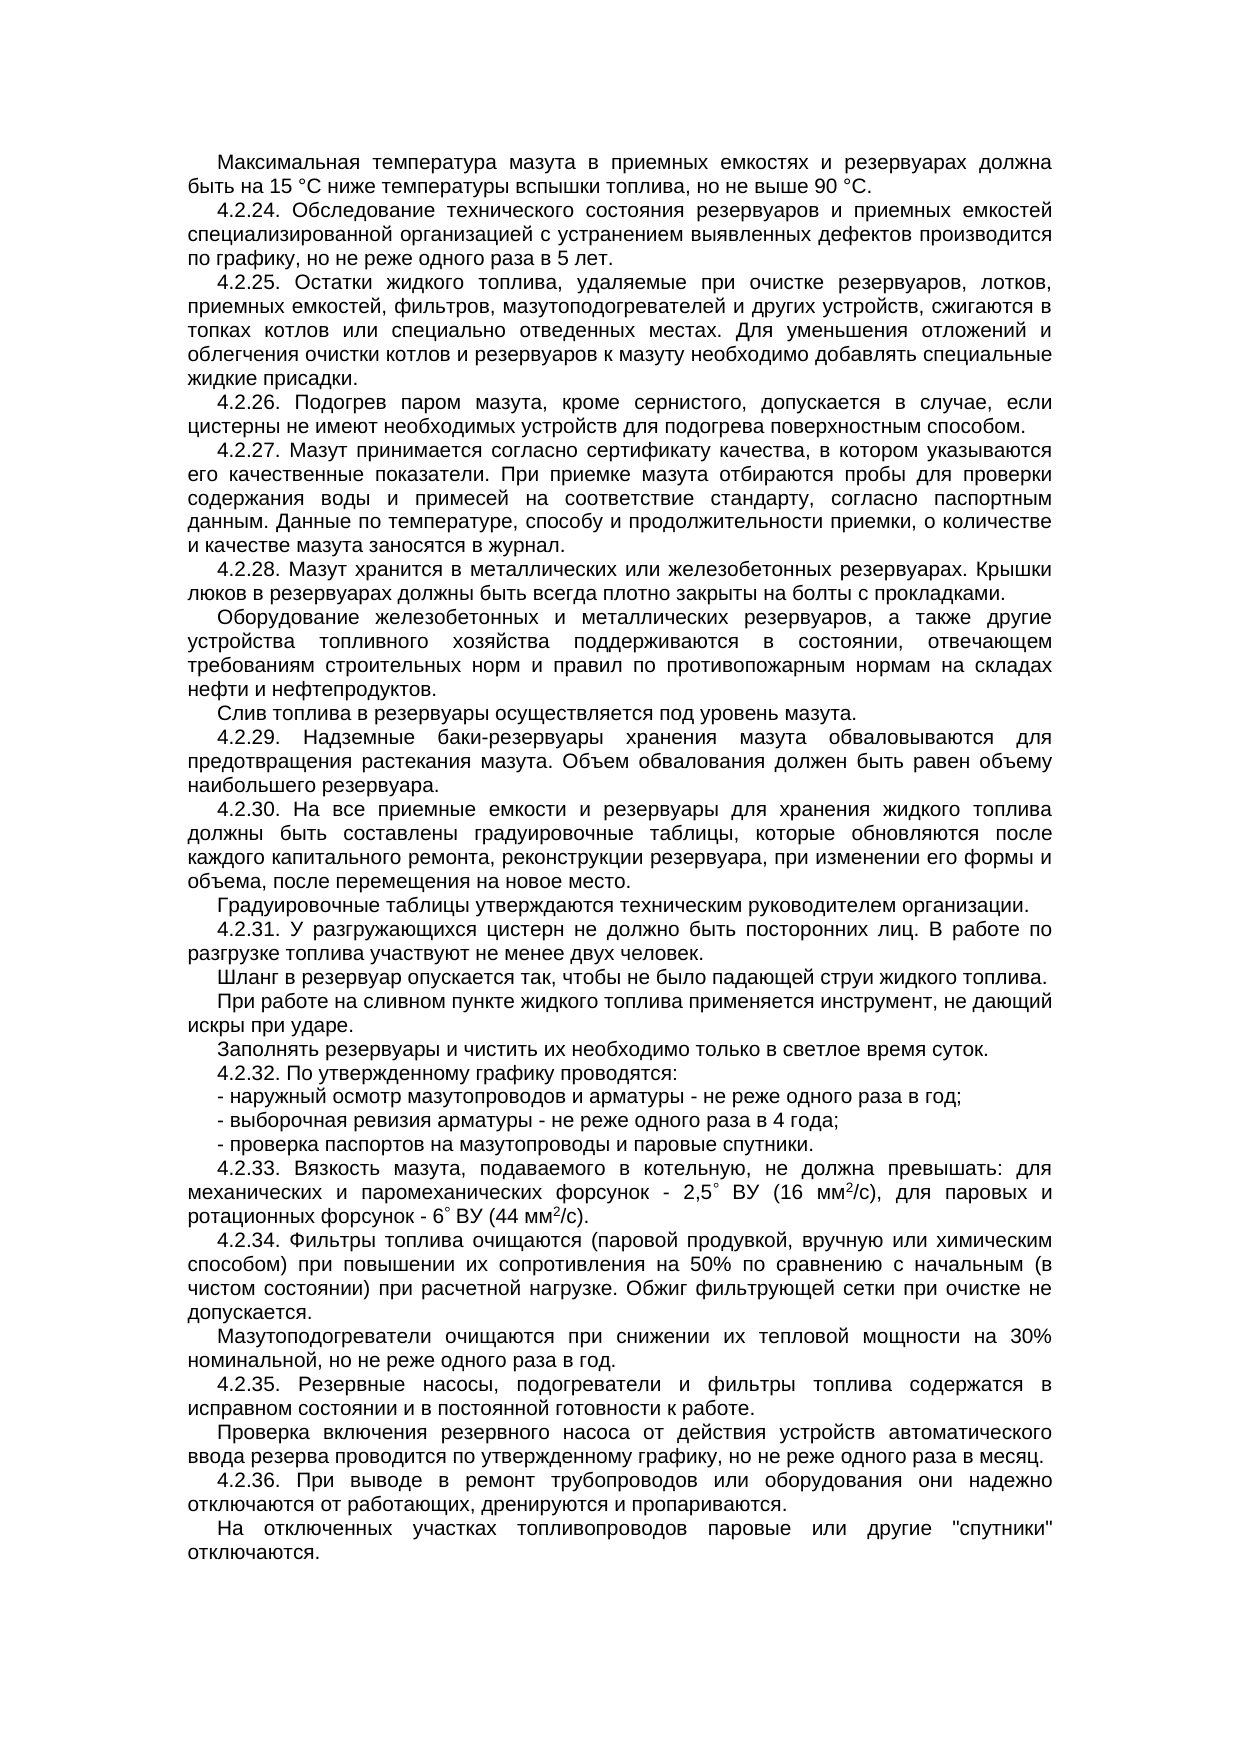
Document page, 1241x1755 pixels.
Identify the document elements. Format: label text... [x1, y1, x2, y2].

text - проверка паспортов на мазутопроводы и паровые спутники. [187, 1132, 1053, 1156]
text Шланг в резервуар опускается так, чтобы не было падающей струи жидкого топлива. [187, 964, 1053, 988]
text 4.2.32. По утвержденному графику проводятся: [187, 1060, 1053, 1084]
text 4.2.34. Фильтры топлива очищаются (паровой продувкой, вручную или химическим способом) при повышении их сопротивления на 50% по сравнению с начальным (в чистом состоянии) при расчетной нагрузке. Обжиг фильтрующей сетки при очистке не допускается. [187, 1228, 1053, 1324]
text 4.2.30. На все приемные емкости и резервуары для хранения жидкого топлива должны быть составлены градуировочные таблицы, которые обновляются после каждого капитального ремонта, реконструкции резервуара, при изменении его формы и объема, после перемещения на новое место. [187, 797, 1053, 893]
text Градуировочные таблицы утверждаются техническим руководителем организации. [187, 893, 1053, 917]
text 4.2.35. Резервные насосы, подогреватели и фильтры топлива содержатся в исправном состоянии и в постоянной готовности к работе. [187, 1372, 1053, 1420]
text 4.2.24. Обследование технического состояния резервуаров и приемных емкостей специализированной организацией с устранением выявленных дефектов производится по графику, но не реже одного раза в 5 лет. [187, 198, 1053, 270]
text Слив топлива в резервуары осуществляется под уровень мазута. [187, 701, 1053, 725]
text 4.2.27. Мазут принимается согласно сертификату качества, в котором указываются его качественные показатели. При приемке мазута отбираются пробы для проверки содержания воды и примесей на соответствие стандарту, согласно паспортным данным. Данные по температуре, способу и продолжительности приемки, о количестве и качестве мазута заносятся в журнал. [187, 437, 1053, 557]
text Мазутоподогреватели очищаются при снижении их тепловой мощности на 30% номинальной, но не реже одного раза в год. [187, 1324, 1053, 1372]
text Максимальная температура мазута в приемных емкостях и резервуарах должна быть на 15 °С ниже температуры вспышки топлива, но не выше 90 °С. [187, 150, 1053, 198]
text 4.2.25. Остатки жидкого топлива, удаляемые при очистке резервуаров, лотков, приемных емкостей, фильтров, мазутоподогревателей и других устройств, сжигаются в топках котлов или специально отведенных местах. Для уменьшения отложений и облегчения очистки котлов и резервуаров к мазуту необходимо добавлять специальные жидкие присадки. [187, 270, 1053, 389]
text 4.2.36. При выводе в ремонт трубопроводов или оборудования они надежно отключаются от работающих, дренируются и пропариваются. [187, 1468, 1053, 1516]
text При работе на сливном пункте жидкого топлива применяется инструмент, не дающий искры при ударе. [187, 988, 1053, 1036]
text Оборудование железобетонных и металлических резервуаров, а также другие устройства топливного хозяйства поддерживаются в состоянии, отвечающем требованиям строительных норм и правил по противопожарным нормам на складах нефти и нефтепродуктов. [187, 605, 1053, 701]
text - наружный осмотр мазутопроводов и арматуры - не реже одного раза в год; [187, 1084, 1053, 1108]
text 4.2.29. Надземные баки-резервуары хранения мазута обваловываются для предотвращения растекания мазута. Объем обвалования должен быть равен объему наибольшего резервуара. [187, 725, 1053, 797]
text 4.2.31. У разгружающихся цистерн не должно быть посторонних лиц. В работе по разгрузке топлива участвуют не менее двух человек. [187, 917, 1053, 964]
text 4.2.28. Мазут хранится в металлических или железобетонных резервуарах. Крышки люков в резервуарах должны быть всегда плотно закрыты на болты с прокладками. [187, 557, 1053, 605]
text 4.2.33. Вязкость мазута, подаваемого в котельную, не должна превышать: для механических и паромеханических форсунок - 2,5 ВУ (16 мм2/с), для паровых и ротационных форсунок - 6 ВУ (44 мм2/с). [187, 1156, 1053, 1228]
text Проверка включения резервного насоса от действия устройств автоматического ввода резерва проводится по утвержденному графику, но не реже одного раза в месяц. [187, 1420, 1053, 1468]
text На отключенных участках топливопроводов паровые или другие "спутники" отключаются. [187, 1516, 1053, 1564]
text - выборочная ревизия арматуры - не реже одного раза в 4 года; [187, 1108, 1053, 1132]
text 4.2.26. Подогрев паром мазута, кроме сернистого, допускается в случае, если цистерны не имеют необходимых устройств для подогрева поверхностным способом. [187, 389, 1053, 437]
text Заполнять резервуары и чистить их необходимо только в светлое время суток. [187, 1036, 1053, 1060]
